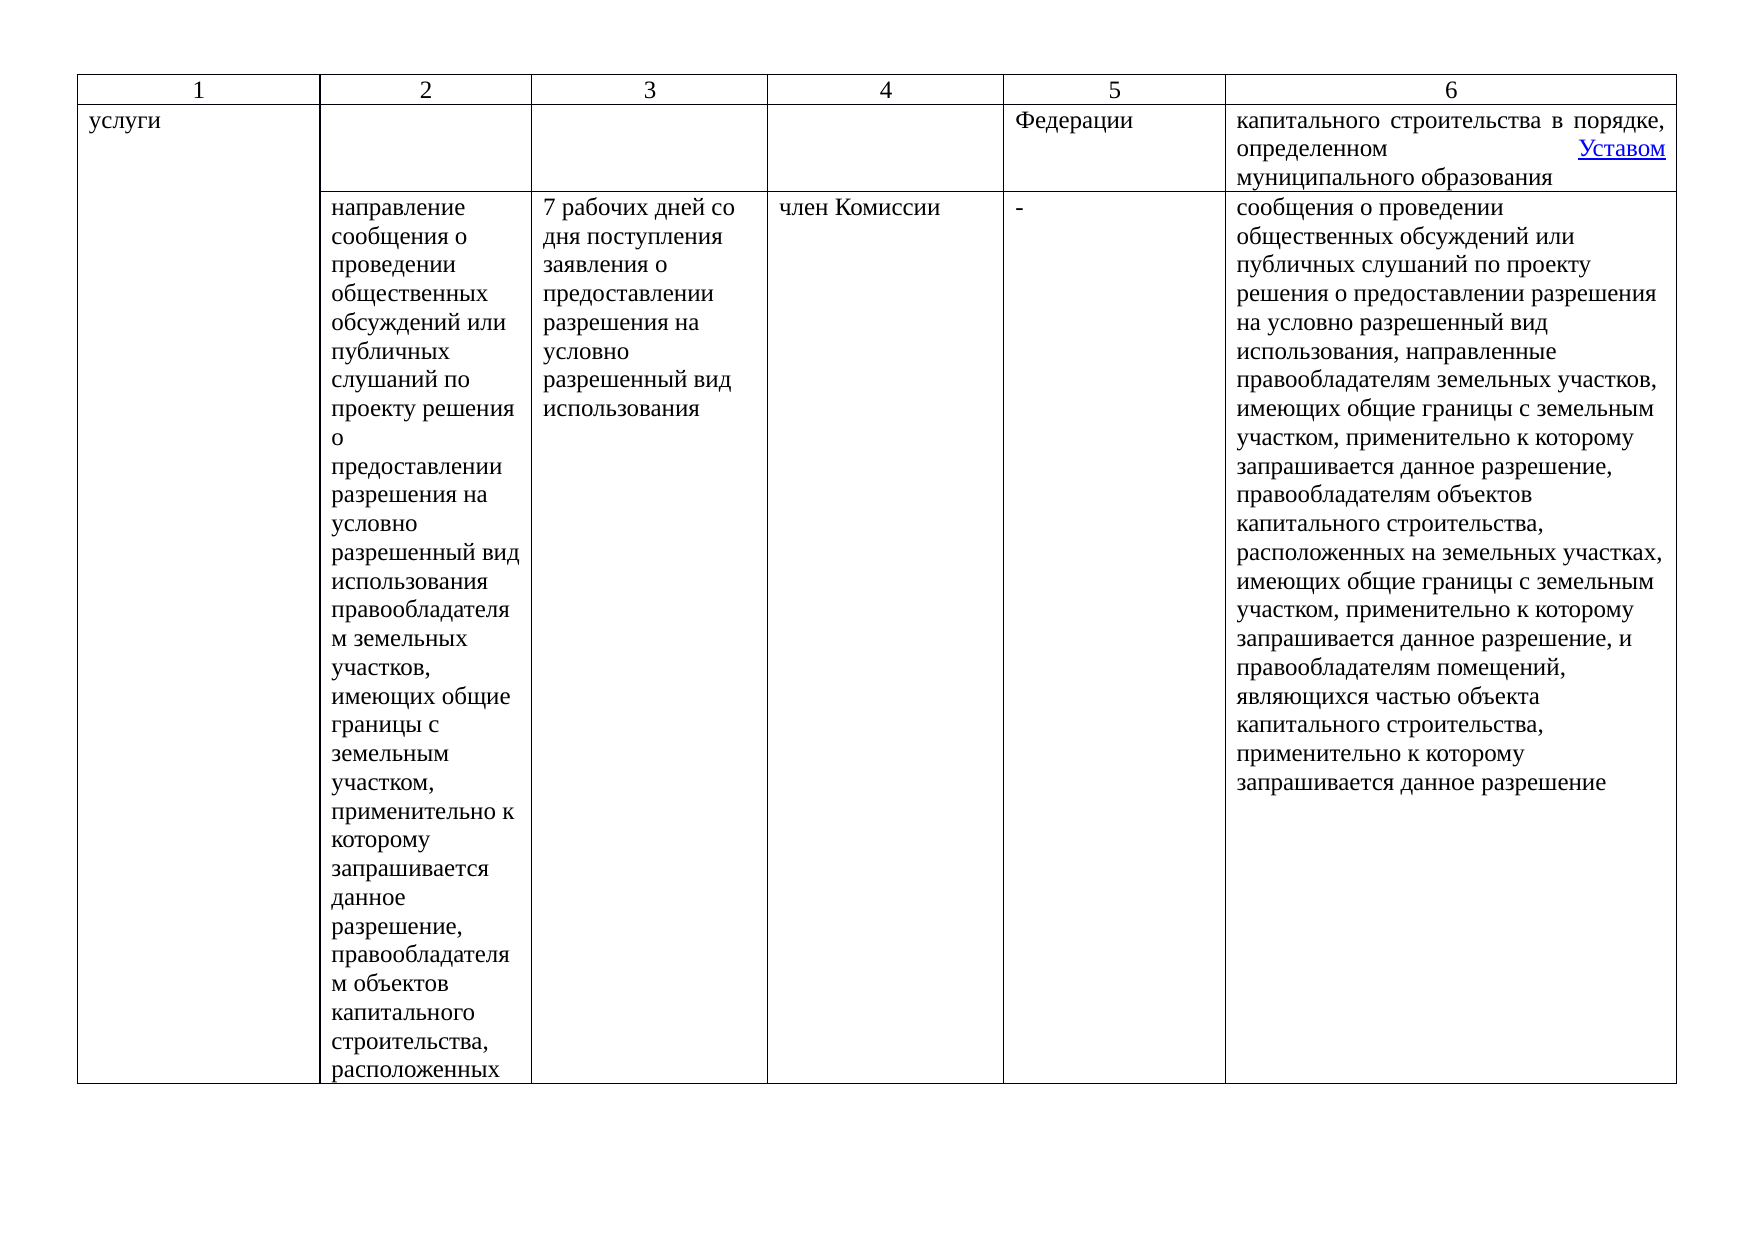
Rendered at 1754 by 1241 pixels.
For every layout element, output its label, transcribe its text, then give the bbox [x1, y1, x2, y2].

table_cell направление сообщения о проведении общественных обсуждений или публичных слушаний по проекту решения о предоставлении разрешения на условно разрешенный вид использования правообладателям земельных участков, имеющих общие границы с земельным участком, применительно к которому запрашивается данное разрешение, правообладателям объектов капитального строительства, расположенных [321, 192, 531, 1083]
table_cell [321, 105, 531, 191]
table_cell [768, 105, 1003, 191]
table_header 5 [1004, 75, 1225, 104]
table_cell 7 рабочих дней со дня поступления заявления о предоставлении разрешения на условно разрешенный вид использования [532, 192, 767, 1083]
table_cell [532, 105, 767, 191]
table_cell - [1004, 192, 1225, 1083]
table_cell член Комиссии [768, 192, 1003, 1083]
table_cell Федерации [1004, 105, 1225, 191]
table_header 1 [78, 75, 319, 104]
table_header 4 [768, 75, 1003, 104]
table_header 6 [1226, 75, 1676, 104]
table_cell сообщения о проведении общественных обсуждений или публичных слушаний по проекту решения о предоставлении разрешения на условно разрешенный вид использования, направленные правообладателям земельных участков, имеющих общие границы с земельным участком, применительно к которому запрашивается данное разрешение, правообладателям объектов капитального строительства, расположенных на земельных участках, имеющих общие границы с земельным участком, применительно к которому запрашивается данное разрешение, и правообладателям помещений, являющихся частью объекта капитального строительства, применительно к которому запрашивается данное разрешение [1226, 192, 1676, 1083]
table_cell капитального строительства в порядке, определенном Уставом муниципального образования [1226, 105, 1676, 191]
table_cell услуги [78, 105, 319, 1083]
table_header 2 [321, 75, 531, 104]
table_header 3 [532, 75, 767, 104]
